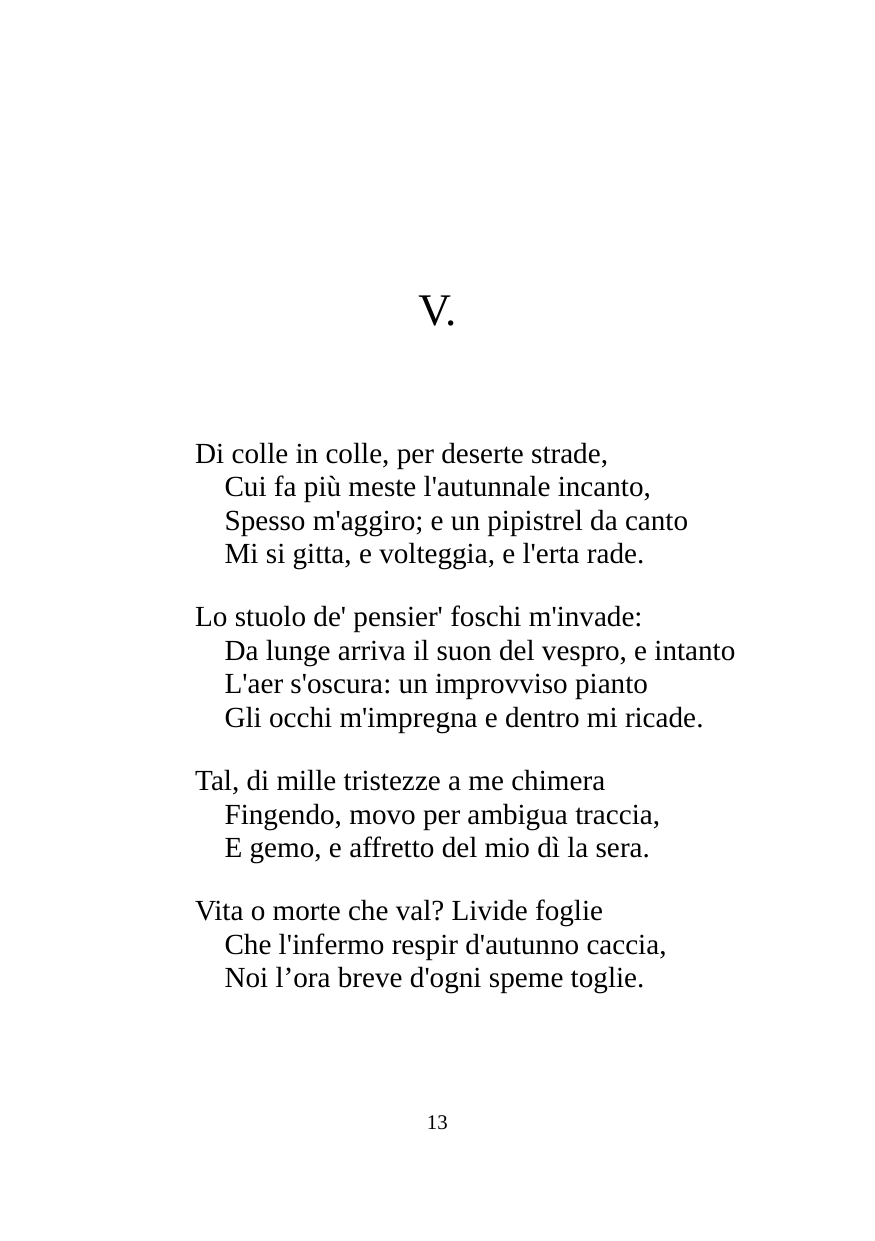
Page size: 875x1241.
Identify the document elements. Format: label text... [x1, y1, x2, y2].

text Vita o morte che val? Livide foglie Che l'infermo respir d'autunno caccia, Noi l’ora breve d'ogni speme toglie. [195, 893, 768, 994]
text Lo stuolo de' pensier' foschi m'invade: Da lunge arriva il suon del vespro, e intanto L'aer s'oscura: un improvviso pianto Gli occhi m'impregna e dentro mi ricade. [195, 599, 768, 734]
subtitle V. [106, 283, 768, 336]
text Tal, di mille tristezze a me chimera Fingendo, movo per ambigua traccia, E gemo, e affretto del mio dì la sera. [195, 763, 768, 864]
text Di colle in colle, per deserte strade, Cui fa più meste l'autunnale incanto, Spesso m'aggiro; e un pipistrel da canto Mi si gitta, e volteggia, e l'erta rade. [195, 436, 768, 570]
